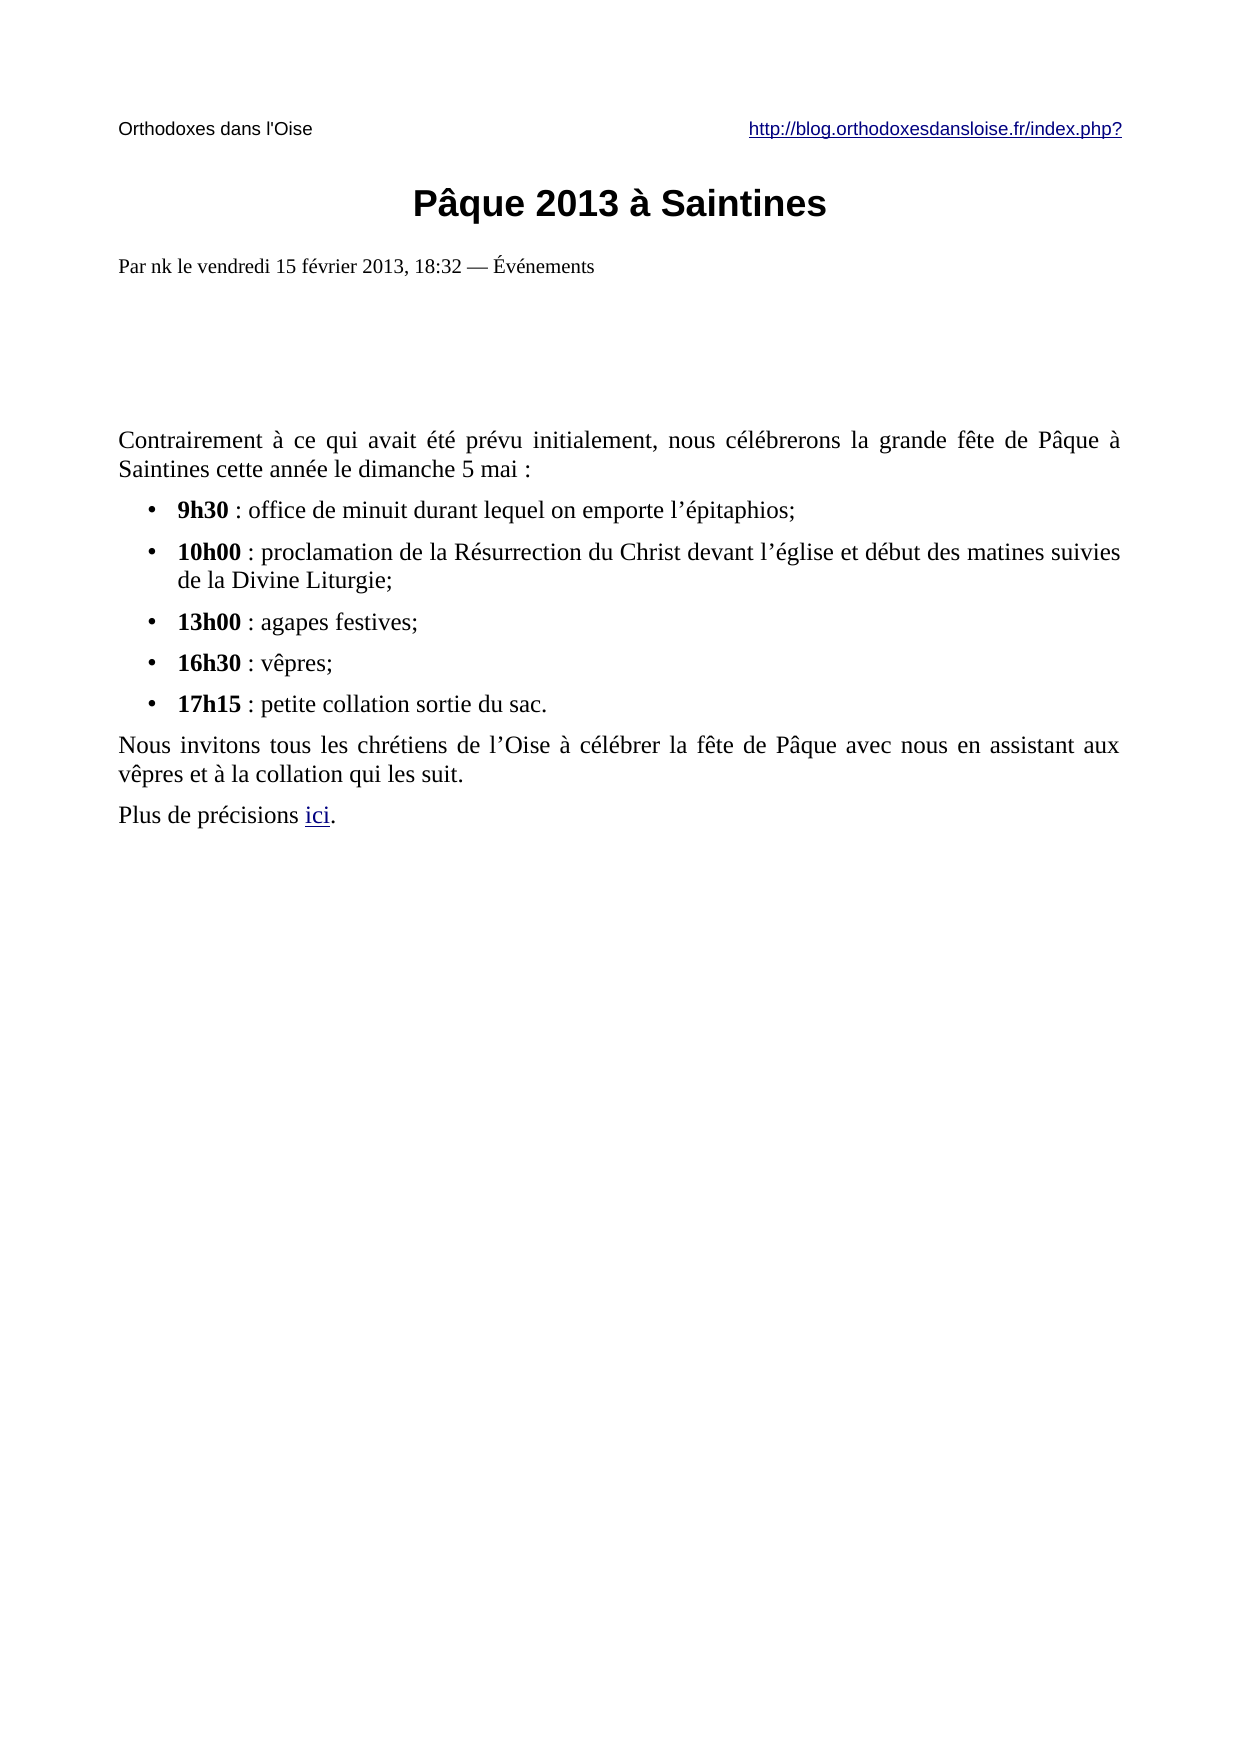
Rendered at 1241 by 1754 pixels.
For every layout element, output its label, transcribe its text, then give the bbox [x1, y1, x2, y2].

list 10h00 : proclamation de la Résurrection du Christ devant l’église et début des matines suivies de la Divine Liturgie; [148, 537, 1122, 594]
text Par nk le vendredi 15 février 2013, 18:32 — Événements [118, 254, 1122, 278]
text Nous invitons tous les chrétiens de l’Oise à célébrer la fête de Pâque avec nous en assistant aux vêpres et à la collation qui les suit. [118, 731, 1122, 788]
title Pâque 2013 à Saintines [118, 181, 1122, 224]
text Contrairement à ce qui avait été prévu initialement, nous célébrerons la grande fête de Pâque à Saintines cette année le dimanche 5 mai : [118, 426, 1122, 483]
text Plus de précisions ici. [118, 801, 1122, 829]
list 16h30 : vêpres; [148, 648, 1122, 677]
list 13h00 : agapes festives; [148, 607, 1122, 636]
list 9h30 : office de minuit durant lequel on emporte l’épitaphios; [148, 496, 1122, 524]
list 17h15 : petite collation sortie du sac. [148, 689, 1122, 718]
text Orthodoxes dans l'Oise http://blog.orthodoxesdansloise.fr/index.php? [118, 118, 1122, 140]
